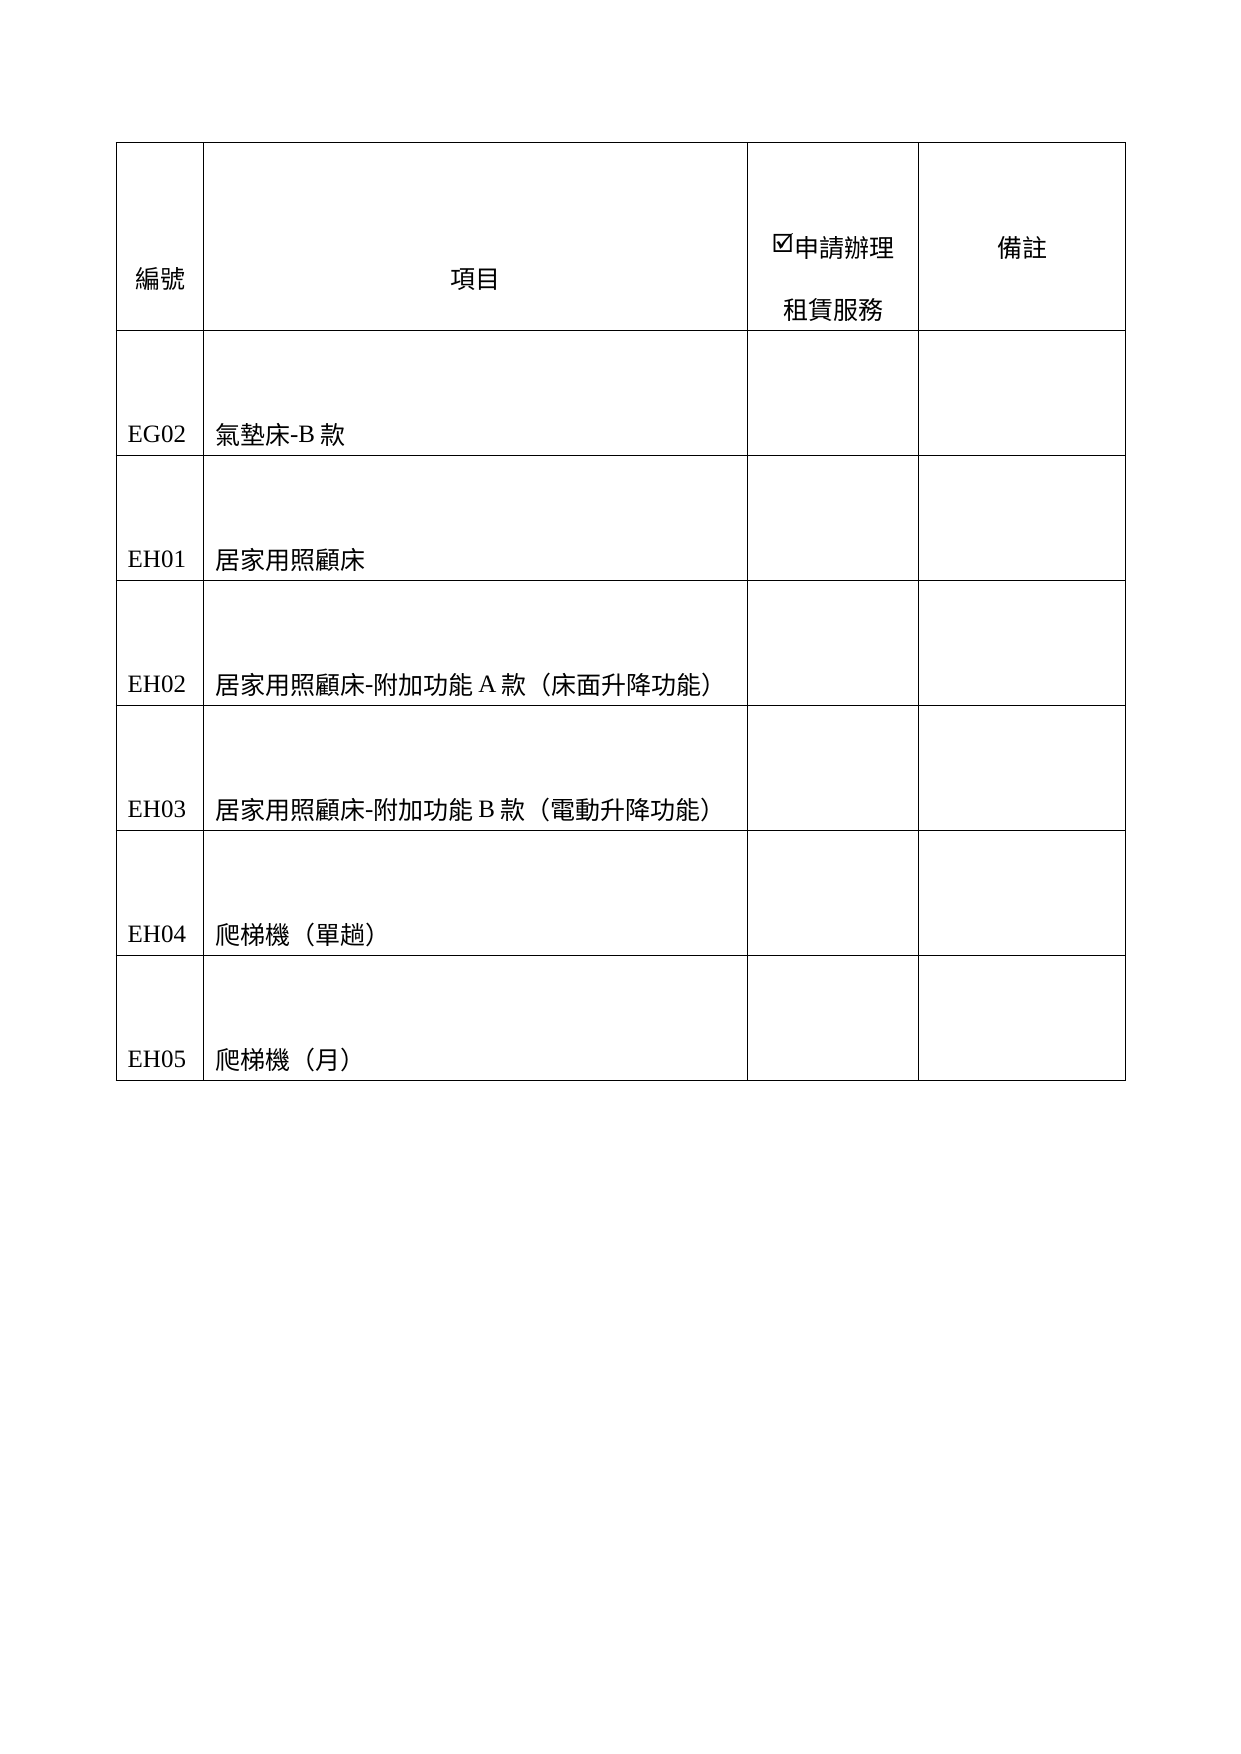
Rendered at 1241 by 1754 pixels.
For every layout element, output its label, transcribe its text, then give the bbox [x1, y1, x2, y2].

table_cell 氣墊床-B款 [204, 331, 747, 455]
table_cell 爬梯機（月） [204, 956, 747, 1080]
table_cell [919, 581, 1125, 705]
table_cell [748, 331, 918, 455]
table_header 申請辦理 租賃服務 [748, 143, 918, 330]
table_cell [748, 456, 918, 580]
table_cell [919, 456, 1125, 580]
table_cell [748, 956, 918, 1080]
table_cell EH01 [117, 456, 203, 580]
table_cell EH05 [117, 956, 203, 1080]
table_cell [748, 706, 918, 830]
table_cell [919, 831, 1125, 955]
table_cell EH03 [117, 706, 203, 830]
table_cell [748, 831, 918, 955]
table_cell 爬梯機（單趟） [204, 831, 747, 955]
table_cell [919, 331, 1125, 455]
table_header 備註 [919, 143, 1125, 330]
table_cell EH04 [117, 831, 203, 955]
table_cell 居家用照顧床-附加功能A款（床面升降功能） [204, 581, 747, 705]
table_cell EG02 [117, 331, 203, 455]
table_cell 居家用照顧床-附加功能B款（電動升降功能） [204, 706, 747, 830]
table_header 項目 [204, 143, 747, 330]
table_cell [919, 706, 1125, 830]
table_header 編號 [117, 143, 203, 330]
table_cell [919, 956, 1125, 1080]
table_cell [748, 581, 918, 705]
table_cell EH02 [117, 581, 203, 705]
table_cell 居家用照顧床 [204, 456, 747, 580]
